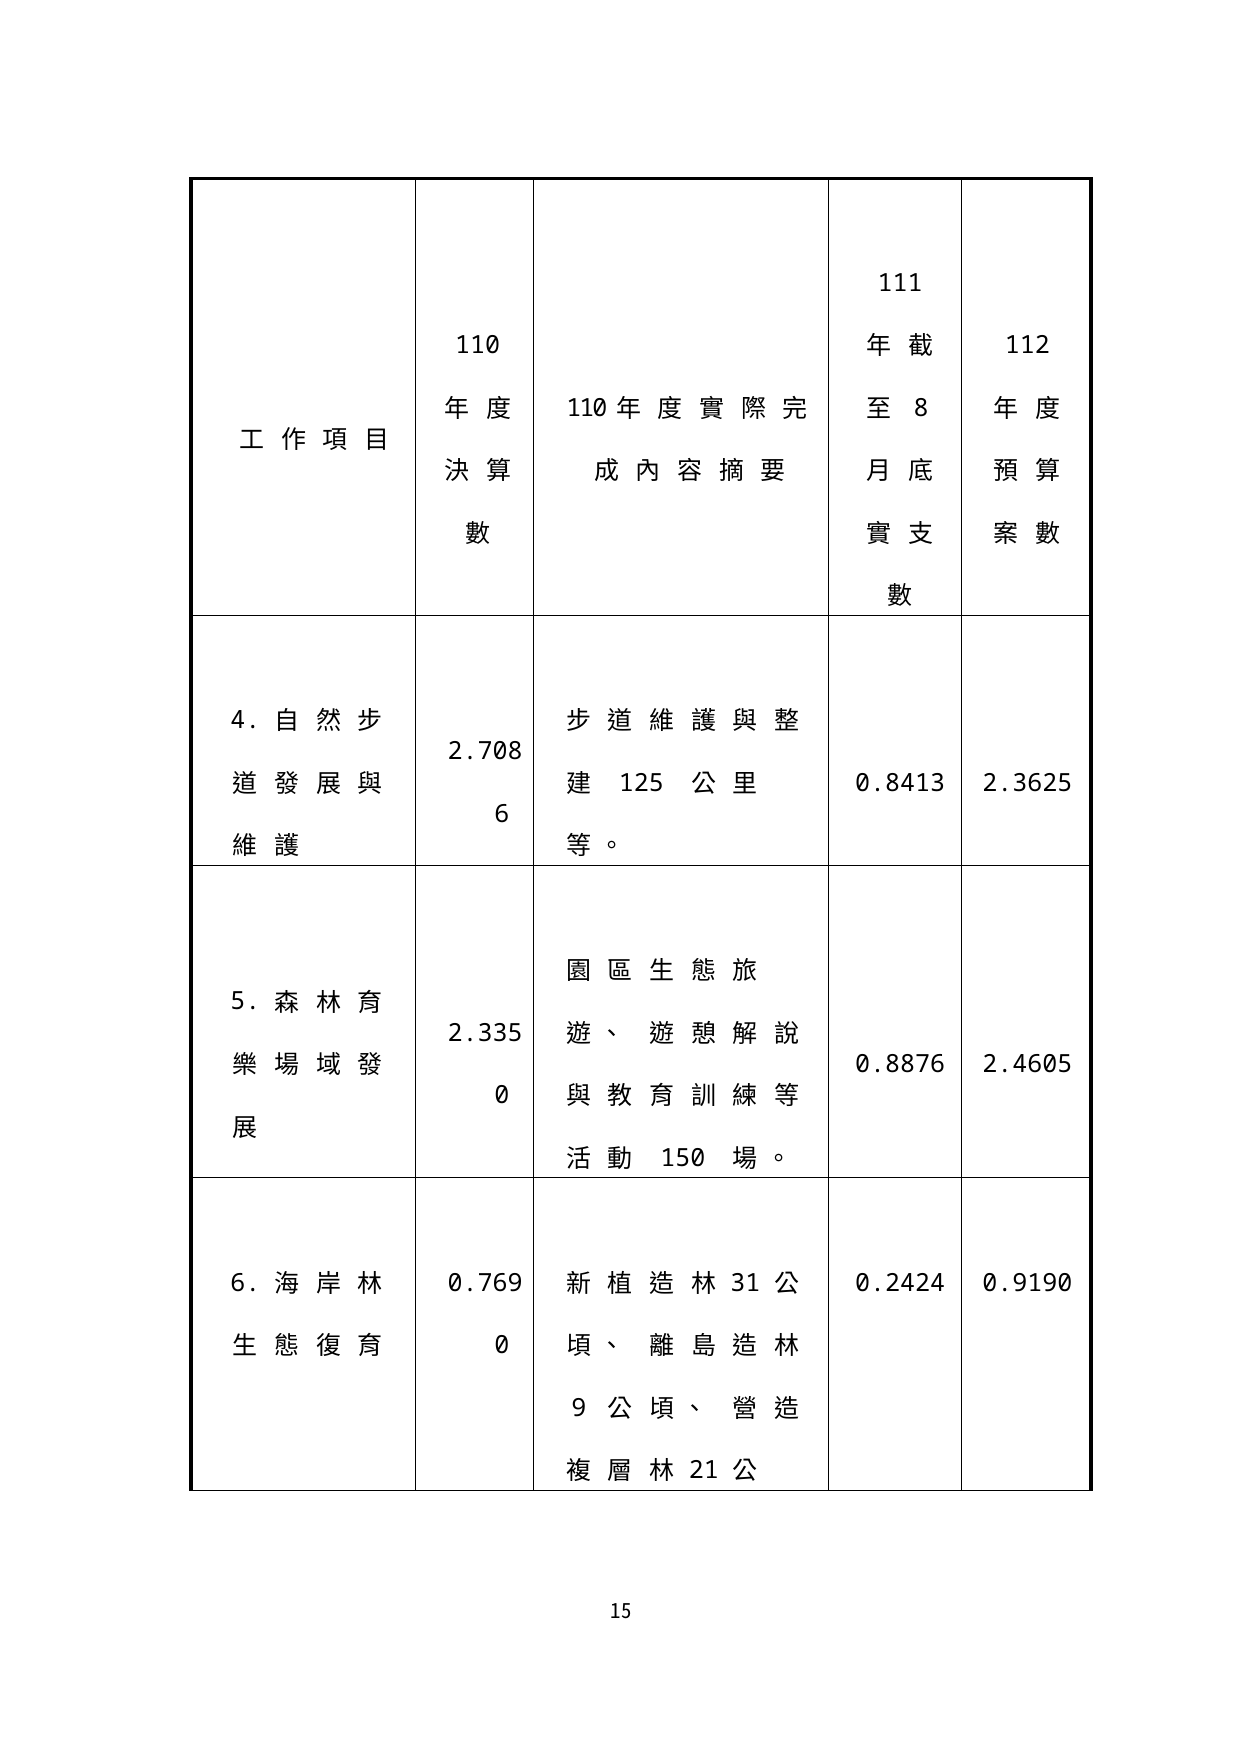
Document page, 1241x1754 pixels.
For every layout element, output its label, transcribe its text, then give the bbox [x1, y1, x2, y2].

table_cell 6.海岸林生態復育 [193, 1178, 415, 1490]
table_cell 園區生態旅遊、遊憩解說與教育訓練等活動150場。 [534, 866, 828, 1177]
table_header 110年度決算數 [416, 180, 533, 615]
table_cell 2.4605 [962, 866, 1089, 1177]
table_cell 2.3350 [416, 866, 533, 1177]
table_cell 步道維護與整建125公里等。 [534, 616, 828, 865]
table_cell 0.8876 [829, 866, 961, 1177]
table_header 111年截至8月底實支數 [829, 180, 961, 615]
table_cell 4.自然步道發展與維護 [193, 616, 415, 865]
table_cell 2.7086 [416, 616, 533, 865]
table_cell 0.2424 [829, 1178, 961, 1490]
table_cell 2.3625 [962, 616, 1089, 865]
table_header 工作項目 [193, 180, 415, 615]
table_cell 0.7690 [416, 1178, 533, 1490]
table_header 110年度實際完成內容摘要 [534, 180, 828, 615]
table_cell 0.8413 [829, 616, 961, 865]
table_cell 5.森林育樂場域發展 [193, 866, 415, 1177]
table_header 112年度預算案數 [962, 180, 1089, 615]
table_cell 新植造林31公頃、離島造林9公頃、營造複層林21公 [534, 1178, 828, 1490]
table_cell 0.9190 [962, 1178, 1089, 1490]
